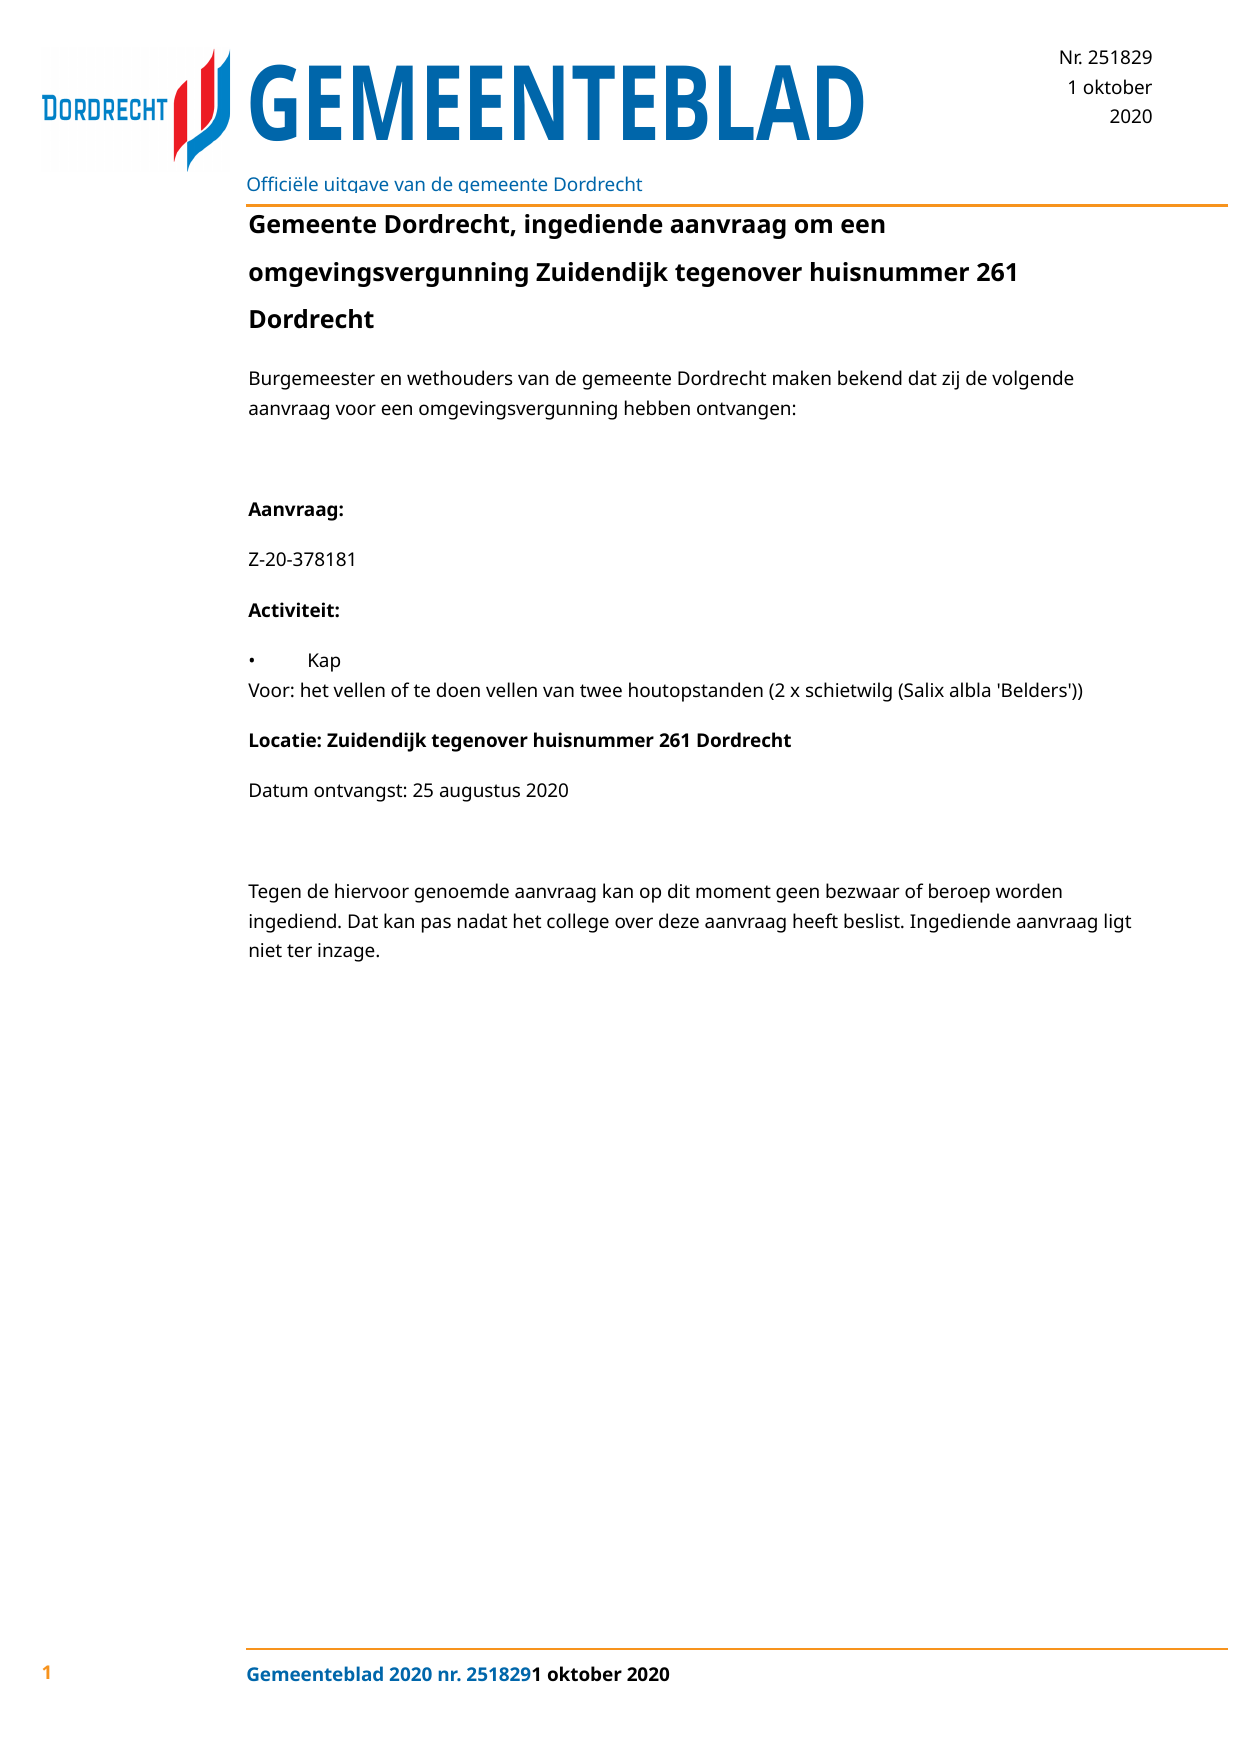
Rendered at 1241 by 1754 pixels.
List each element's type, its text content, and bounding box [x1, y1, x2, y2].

list Kap [248, 647, 1152, 673]
text Datum ontvangst: 25 augustus 2020 [248, 778, 1152, 803]
text Aanvraag: [248, 496, 1152, 522]
text Activiteit: [248, 597, 1152, 622]
text Tegen de hiervoor genoemde aanvraag kan op dit moment geen bezwaar of beroep worden ingediend. Dat kan pas nadat het college over deze aanvraag heeft beslist. Ingediende aanvraag ligt niet ter inzage. [248, 878, 1152, 963]
text Locatie: Zuidendijk tegenover huisnummer 261 Dordrecht [248, 727, 1152, 753]
text Gemeente Dordrecht, ingediende aanvraag om een omgevingsvergunning Zuidendijk tegenover huisnummer 261 Dordrecht [248, 207, 1152, 336]
text Z-20-378181 [248, 546, 1152, 572]
text Voor: het vellen of te doen vellen van twee houtopstanden (2 x schietwilg (Salix albla 'Belders')) [248, 677, 1152, 702]
text Burgemeester en wethouders van de gemeente Dordrecht maken bekend dat zij de volgende aanvraag voor een omgevingsvergunning hebben ontvangen: [248, 366, 1152, 421]
picture [41, 47, 231, 172]
